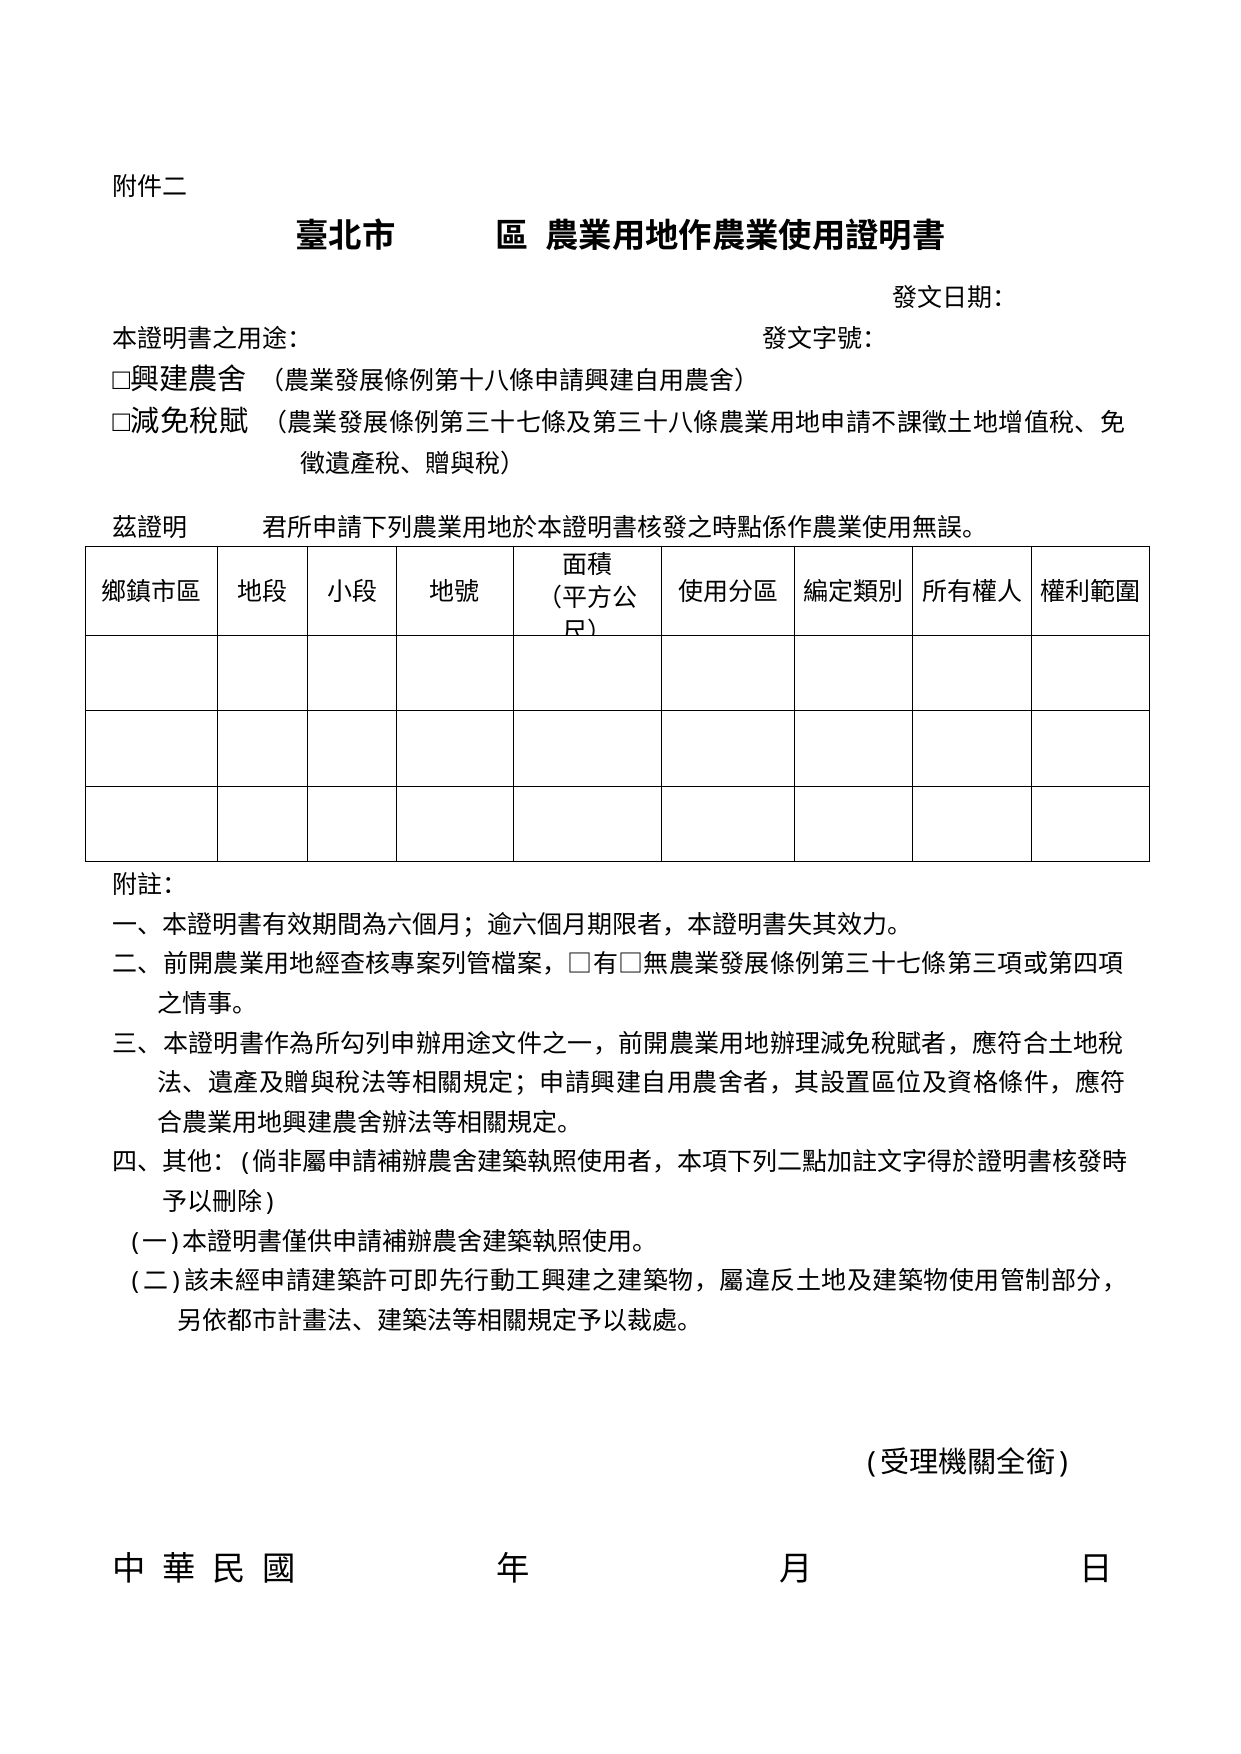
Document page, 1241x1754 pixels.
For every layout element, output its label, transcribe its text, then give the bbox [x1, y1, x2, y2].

table_cell [397, 787, 513, 861]
table_cell [308, 636, 396, 710]
table_header 編定類別 [795, 547, 912, 634]
table_cell [86, 787, 217, 861]
table_cell [308, 787, 396, 861]
table_cell [913, 711, 1031, 786]
text 附件二 [112, 169, 1128, 202]
table_cell [913, 787, 1031, 861]
table_cell [514, 787, 661, 861]
table_header 鄉鎮市區 [86, 547, 217, 634]
table_header 使用分區 [662, 547, 794, 634]
table_cell [795, 711, 912, 786]
table_cell [397, 636, 513, 710]
text 一、本證明書有效期間為六個月；逾六個月期限者，本證明書失其效力。 [112, 902, 1128, 941]
text (一)本證明書僅供申請補辦農舍建築執照使用。 [127, 1218, 1128, 1258]
table_cell [1032, 711, 1149, 786]
text 茲證明 君所申請下列農業用地於本證明書核發之時點係作農業使用無誤。 [112, 500, 1128, 546]
table_cell [397, 711, 513, 786]
text (受理機關全銜) [112, 1429, 1072, 1483]
table_cell [218, 711, 307, 786]
table_cell [662, 711, 794, 786]
text 三、本證明書作為所勾列申辦用途文件之一，前開農業用地辦理減免稅賦者，應符合土地稅法、遺產及贈與稅法等相關規定；申請興建自用農舍者，其設置區位及資格條件，應符合農業用地興建農舍辦法等相關規定。 [112, 1020, 1128, 1139]
table_cell [1032, 636, 1149, 710]
text 發文日期： [112, 273, 1128, 314]
table_header 面積 （平方公尺） [514, 547, 661, 634]
text □興建農舍 （農業發展條例第十八條申請興建自用農舍） [112, 356, 1128, 398]
table_header 權利範圍 [1032, 547, 1149, 634]
table_cell [86, 636, 217, 710]
table_cell [662, 787, 794, 861]
table_header 所有權人 [913, 547, 1031, 634]
text 臺北市 區 農業用地作農業使用證明書 [112, 221, 1128, 254]
table_header 地段 [218, 547, 307, 634]
table_cell [218, 636, 307, 710]
text 附註： [112, 862, 1128, 902]
table_header 小段 [308, 547, 396, 634]
table_cell [795, 636, 912, 710]
text 二、前開農業用地經查核專案列管檔案，□有□無農業發展條例第三十七條第三項或第四項之情事。 [112, 941, 1128, 1020]
text (二)該未經申請建築許可即先行動工興建之建築物，屬違反土地及建築物使用管制部分，另依都市計畫法、建築法等相關規定予以裁處。 [127, 1258, 1128, 1337]
table_cell [913, 636, 1031, 710]
table_cell [218, 787, 307, 861]
text □減免稅賦 （農業發展條例第三十七條及第三十八條農業用地申請不課徵土地增值稅、免徵遺產稅、贈與稅） [112, 398, 1128, 481]
text 中 華 民 國 年 月 日 [112, 1537, 1128, 1591]
table_cell [514, 711, 661, 786]
table_cell [795, 787, 912, 861]
text 本證明書之用途： 發文字號： [112, 314, 1128, 356]
table_cell [514, 636, 661, 710]
table_cell [662, 636, 794, 710]
table_cell [308, 711, 396, 786]
text 四、其他：(倘非屬申請補辦農舍建築執照使用者，本項下列二點加註文字得於證明書核發時予以刪除) [112, 1139, 1128, 1218]
table_cell [1032, 787, 1149, 861]
table_cell [86, 711, 217, 786]
table_header 地號 [397, 547, 513, 634]
